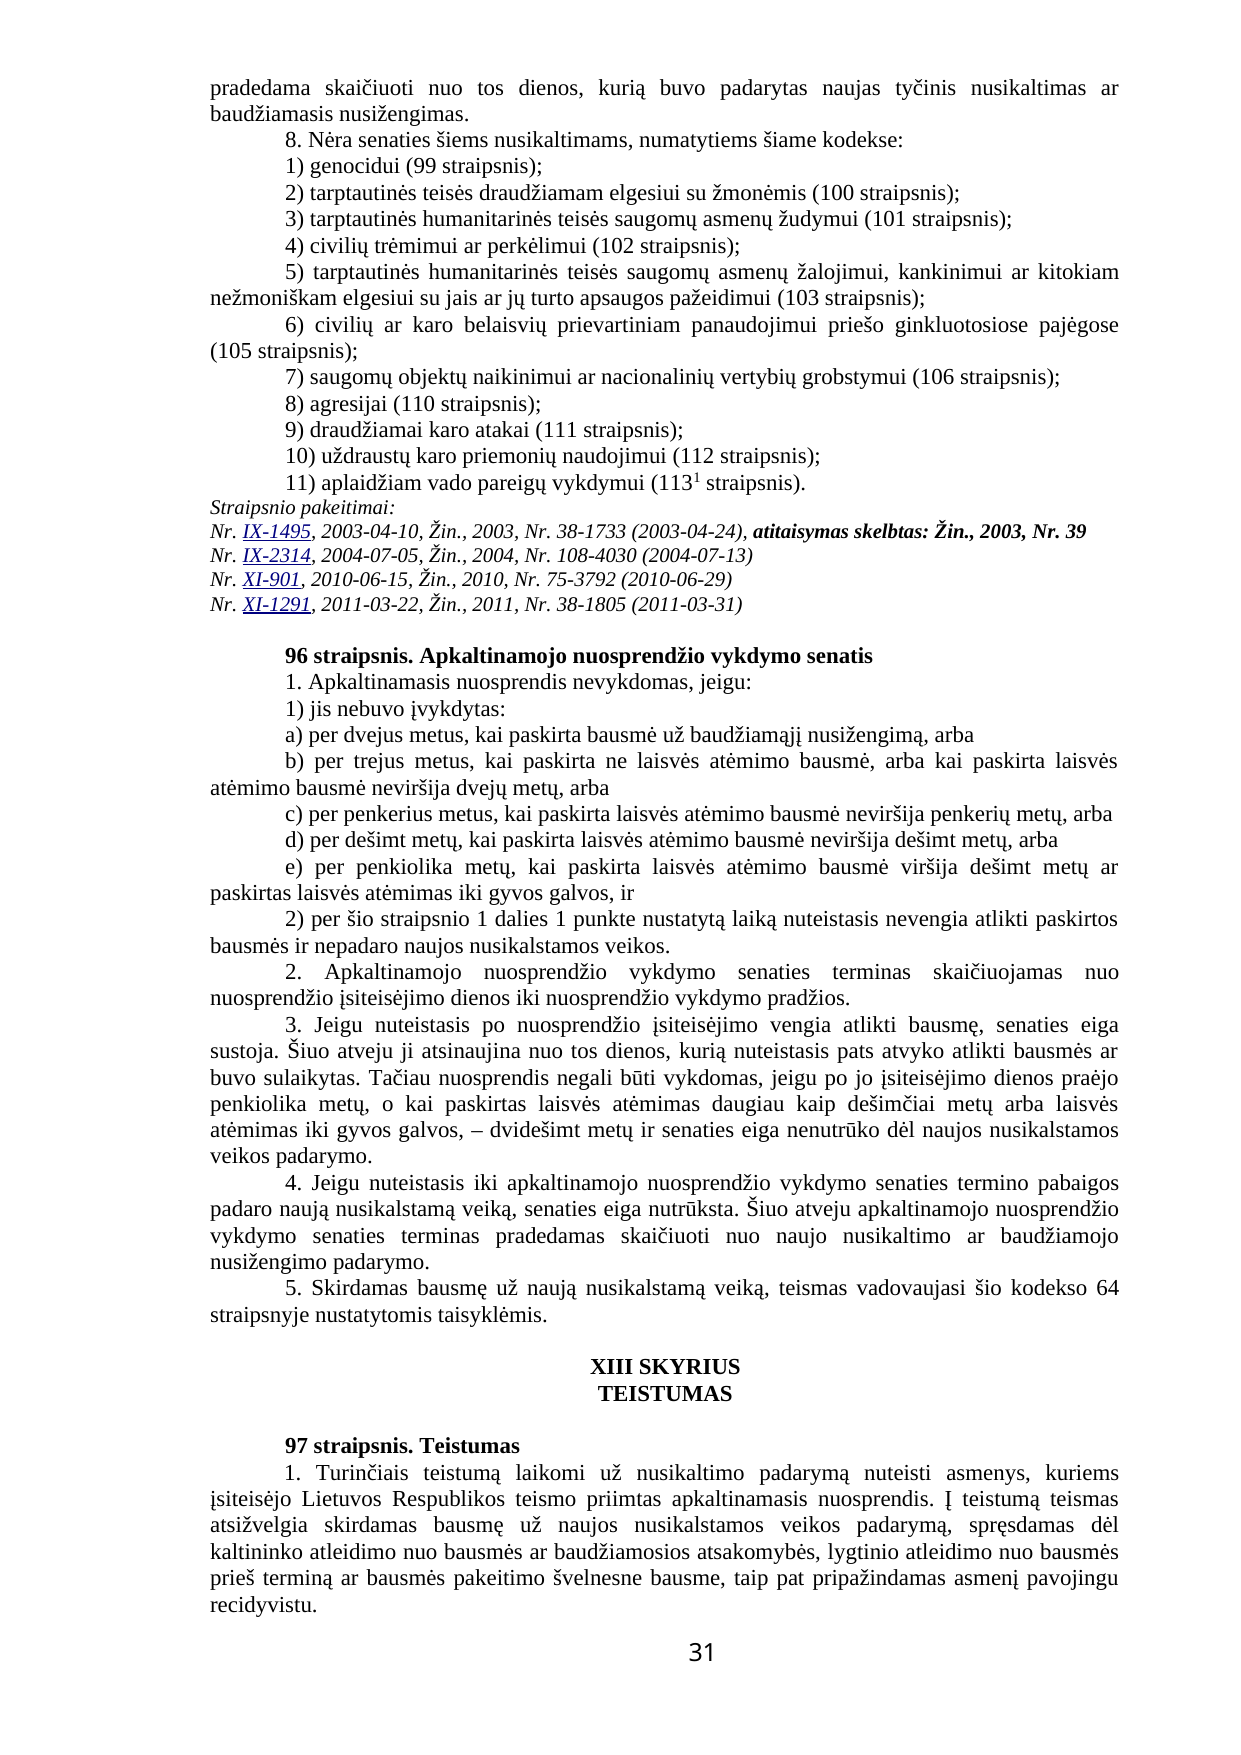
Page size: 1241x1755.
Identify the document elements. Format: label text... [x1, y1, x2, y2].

text 1. Apkaltinamasis nuosprendis nevykdomas, jeigu: [210, 668, 1120, 694]
text Nr. XI-901, 2010-06-15, Žin., 2010, Nr. 75-3792 (2010-06-29) [210, 567, 1120, 591]
text c) per penkerius metus, kai paskirta laisvės atėmimo bausmė neviršija penkerių metų, arba [210, 800, 1120, 826]
text pradedama skaičiuoti nuo tos dienos, kurią buvo padarytas naujas tyčinis nusikaltimas ar baudžiamasis nusižengimas. [210, 73, 1120, 126]
text 2) per šio straipsnio 1 dalies 1 punkte nustatytą laiką nuteistasis nevengia atlikti paskirtos bausmės ir nepadaro naujos nusikalstamos veikos. [210, 905, 1120, 958]
text 1) genocidui (99 straipsnis); [210, 153, 1120, 179]
text 3. Jeigu nuteistasis po nuosprendžio įsiteisėjimo vengia atlikti bausmę, senaties eiga sustoja. Šiuo atveju ji atsinaujina nuo tos dienos, kurią nuteistasis pats atvyko atlikti bausmės ar buvo sulaikytas. Tačiau nuosprendis negali būti vykdomas, jeigu po jo įsiteisėjimo dienos praėjo penkiolika metų, o kai paskirtas laisvės atėmimas daugiau kaip dešimčiai metų arba laisvės atėmimas iki gyvos galvos, – dvidešimt metų ir senaties eiga nenutrūko dėl naujos nusikalstamos veikos padarymo. [210, 1011, 1120, 1169]
text 2. Apkaltinamojo nuosprendžio vykdymo senaties terminas skaičiuojamas nuo nuosprendžio įsiteisėjimo dienos iki nuosprendžio vykdymo pradžios. [210, 958, 1120, 1011]
text d) per dešimt metų, kai paskirta laisvės atėmimo bausmė neviršija dešimt metų, arba [210, 826, 1120, 853]
text 7) saugomų objektų naikinimui ar nacionalinių vertybių grobstymui (106 straipsnis); [210, 363, 1120, 390]
text 4) civilių trėmimui ar perkėlimui (102 straipsnis); [210, 232, 1120, 258]
text 11) aplaidžiam vado pareigų vykdymui (1131 straipsnis). [210, 469, 1120, 495]
text 4. Jeigu nuteistasis iki apkaltinamojo nuosprendžio vykdymo senaties termino pabaigos padaro naują nusikalstamą veiką, senaties eiga nutrūksta. Šiuo atveju apkaltinamojo nuosprendžio vykdymo senaties terminas pradedamas skaičiuoti nuo naujo nusikaltimo ar baudžiamojo nusižengimo padarymo. [210, 1169, 1120, 1274]
text 1) jis nebuvo įvykdytas: [210, 694, 1120, 721]
text 9) draudžiamai karo atakai (111 straipsnis); [210, 416, 1120, 442]
text 2) tarptautinės teisės draudžiamam elgesiui su žmonėmis (100 straipsnis); [210, 179, 1120, 205]
text 97 straipsnis. Teistumas [210, 1432, 1120, 1459]
text 10) uždraustų karo priemonių naudojimui (112 straipsnis); [210, 442, 1120, 469]
text Nr. IX-2314, 2004-07-05, Žin., 2004, Nr. 108-4030 (2004-07-13) [210, 543, 1120, 567]
text b) per trejus metus, kai paskirta ne laisvės atėmimo bausmė, arba kai paskirta laisvės atėmimo bausmė neviršija dvejų metų, arba [210, 747, 1120, 800]
text 96 straipsnis. Apkaltinamojo nuosprendžio vykdymo senatis [210, 642, 1120, 668]
text 5. Skirdamas bausmę už naują nusikalstamą veiką, teismas vadovaujasi šio kodekso 64 straipsnyje nustatytomis taisyklėmis. [210, 1274, 1120, 1327]
text Straipsnio pakeitimai: [210, 495, 1120, 519]
text 5) tarptautinės humanitarinės teisės saugomų asmenų žalojimui, kankinimui ar kitokiam nežmoniškam elgesiui su jais ar jų turto apsaugos pažeidimui (103 straipsnis); [210, 258, 1120, 311]
text Nr. XI-1291, 2011-03-22, Žin., 2011, Nr. 38-1805 (2011-03-31) [210, 591, 1120, 616]
text 8) agresijai (110 straipsnis); [210, 390, 1120, 416]
text e) per penkiolika metų, kai paskirta laisvės atėmimo bausmė viršija dešimt metų ar paskirtas laisvės atėmimas iki gyvos galvos, ir [210, 853, 1120, 905]
text a) per dvejus metus, kai paskirta bausmė už baudžiamąjį nusižengimą, arba [210, 721, 1120, 747]
text 1. Turinčiais teistumą laikomi už nusikaltimo padarymą nuteisti asmenys, kuriems įsiteisėjo Lietuvos Respublikos teismo priimtas apkaltinamasis nuosprendis. Į teistumą teismas atsižvelgia skirdamas bausmę už naujos nusikalstamos veikos padarymą, spręsdamas dėl kaltininko atleidimo nuo bausmės ar baudžiamosios atsakomybės, lygtinio atleidimo nuo bausmės prieš terminą ar bausmės pakeitimo švelnesne bausme, taip pat pripažindamas asmenį pavojingu recidyvistu. [210, 1459, 1120, 1617]
text TEISTUMAS [210, 1380, 1120, 1406]
text 3) tarptautinės humanitarinės teisės saugomų asmenų žudymui (101 straipsnis); [210, 205, 1120, 232]
text Nr. IX-1495, 2003-04-10, Žin., 2003, Nr. 38-1733 (2003-04-24), atitaisymas skelbtas: Žin., 2003, Nr. 39 [210, 519, 1120, 543]
text 6) civilių ar karo belaisvių prievartiniam panaudojimui priešo ginkluotosiose pajėgose (105 straipsnis); [210, 311, 1120, 363]
text 8. Nėra senaties šiems nusikaltimams, numatytiems šiame kodekse: [210, 126, 1120, 153]
text XIII SKYRIUS [210, 1353, 1120, 1380]
